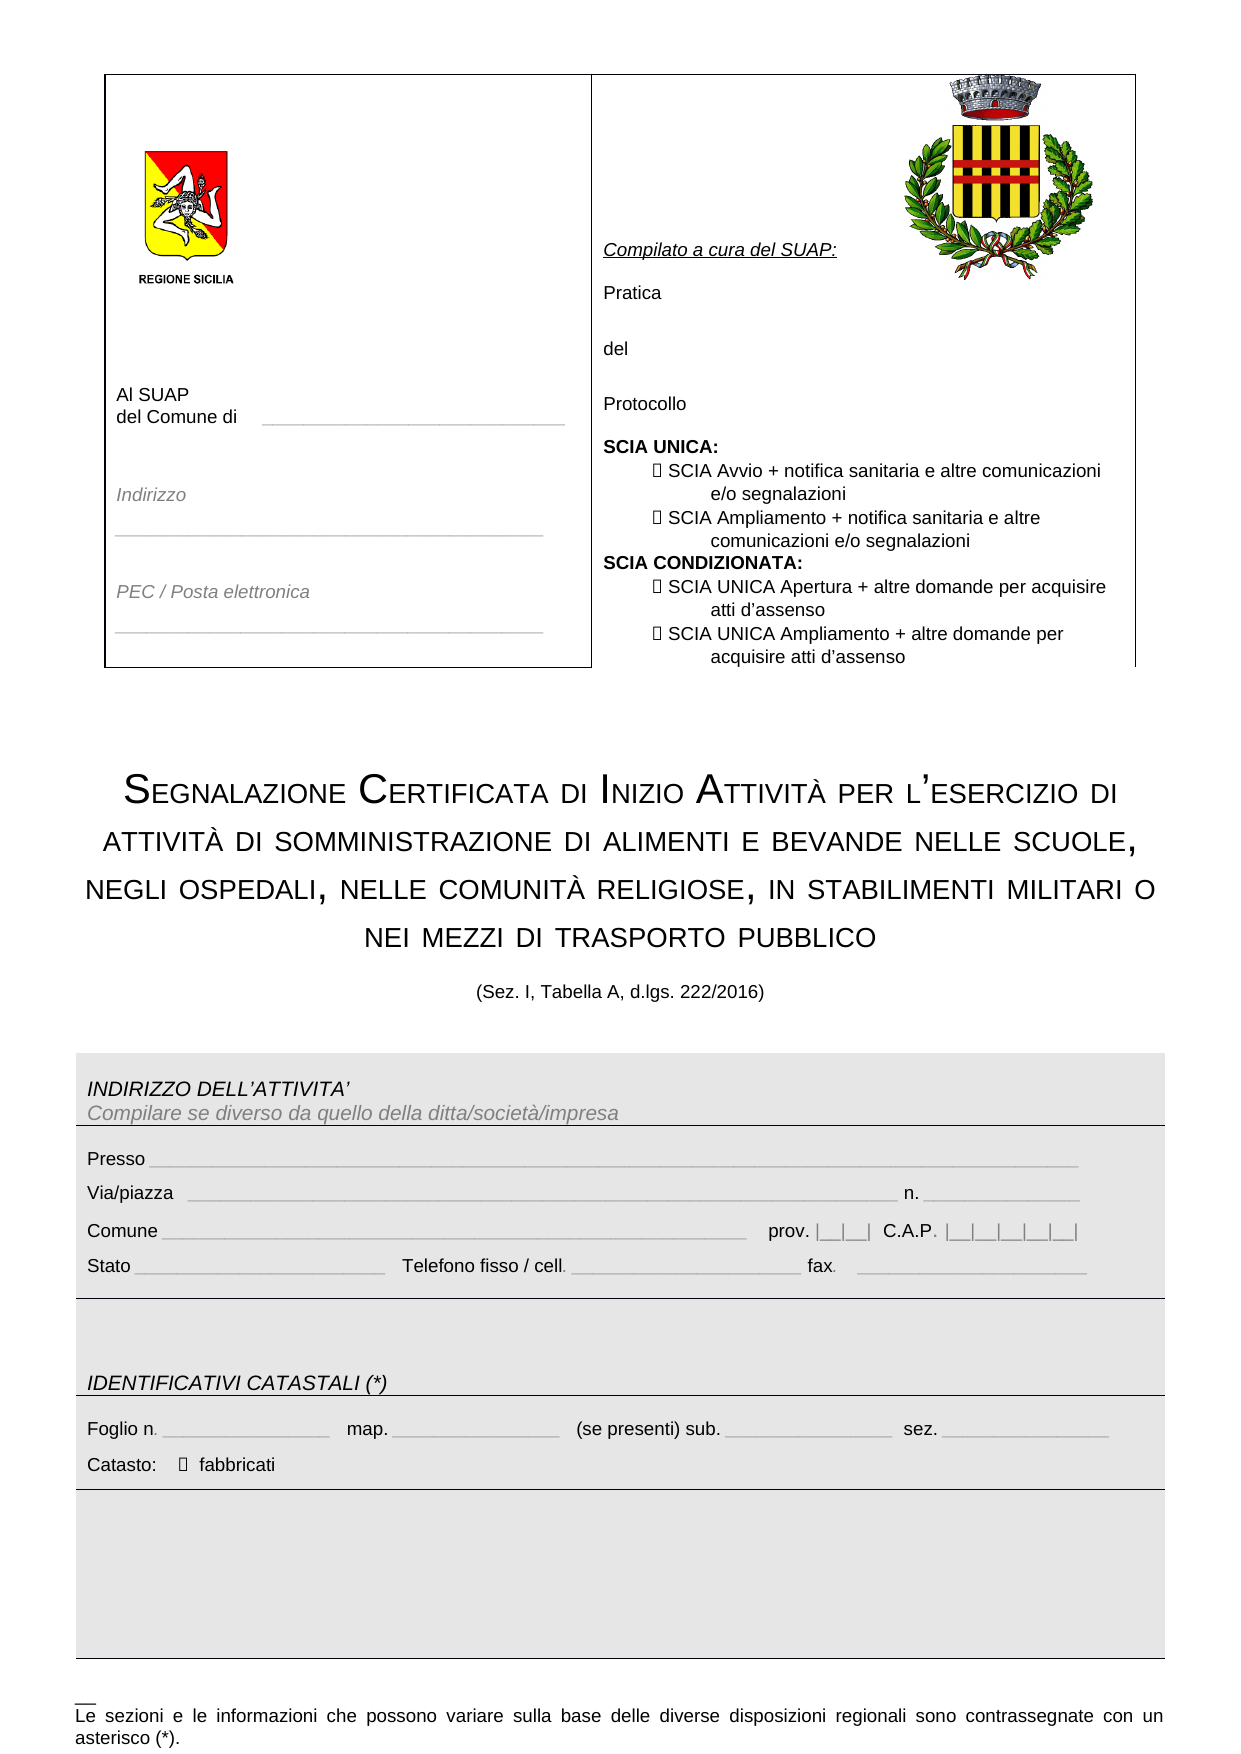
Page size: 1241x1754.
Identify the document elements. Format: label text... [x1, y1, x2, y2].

table_cell [862, 359, 1135, 414]
table_cell SCIA UNICA:  SCIA Avvio + notifica sanitaria e altre comunicazioni e/o segnalazioni  SCIA Ampliamento + notifica sanitaria e altre comunicazioni e/o segnalazioni SCIA CONDIZIONATA:  SCIA UNICA Apertura + altre domande per acquisire atti d’assenso  SCIA UNICA Ampliamento + altre domande per acquisire atti d’assenso [592, 414, 1135, 667]
table_cell Foglio n. ________________ map. ________________ (se presenti) sub. ________________ sez. ________________ Catasto:  fabbricati [76, 1396, 1165, 1489]
table_cell Presso _________________________________________________________________________________________ Via/piazza ____________________________________________________________________ n. _______________ Comune ________________________________________________________ prov. |__|__| C.A.P. |__|__|__|__|__| Stato ________________________ Telefono fisso / cell. ______________________ fax. ______________________ [76, 1126, 1165, 1298]
table_header INDIRIZZO DELL’ATTIVITA’ Compilare se diverso da quello della ditta/società/impresa [76, 1053, 1165, 1125]
table_cell Al SUAP del Comune di _____________________________ [106, 359, 591, 452]
table_cell IDENTIFICATIVI CATASTALI (*) [76, 1299, 1165, 1395]
table_cell Indirizzo _________________________________________ PEC / Posta elettronica _________________________________________ [106, 452, 591, 667]
table_cell Protocollo [592, 359, 862, 414]
picture [118, 144, 254, 290]
table_header [267, 75, 591, 359]
table_header [106, 75, 267, 359]
table_header Compilato a cura del SUAP: Pratica [592, 75, 862, 303]
table_cell [862, 303, 1135, 359]
table_cell [76, 1490, 1165, 1658]
text (Sez. I, Tabella A, d.lgs. 222/2016) [75, 981, 1165, 1003]
table_cell del [592, 303, 862, 359]
text Segnalazione Certificata di Inizio Attività per l’esercizio di attività di somministrazione di alimenti e bevande nelle scuole, negli ospedali, nelle comunità religiose, in stabilimenti militari o nei mezzi di trasporto pubblico [75, 764, 1165, 956]
table_header [862, 75, 1135, 303]
